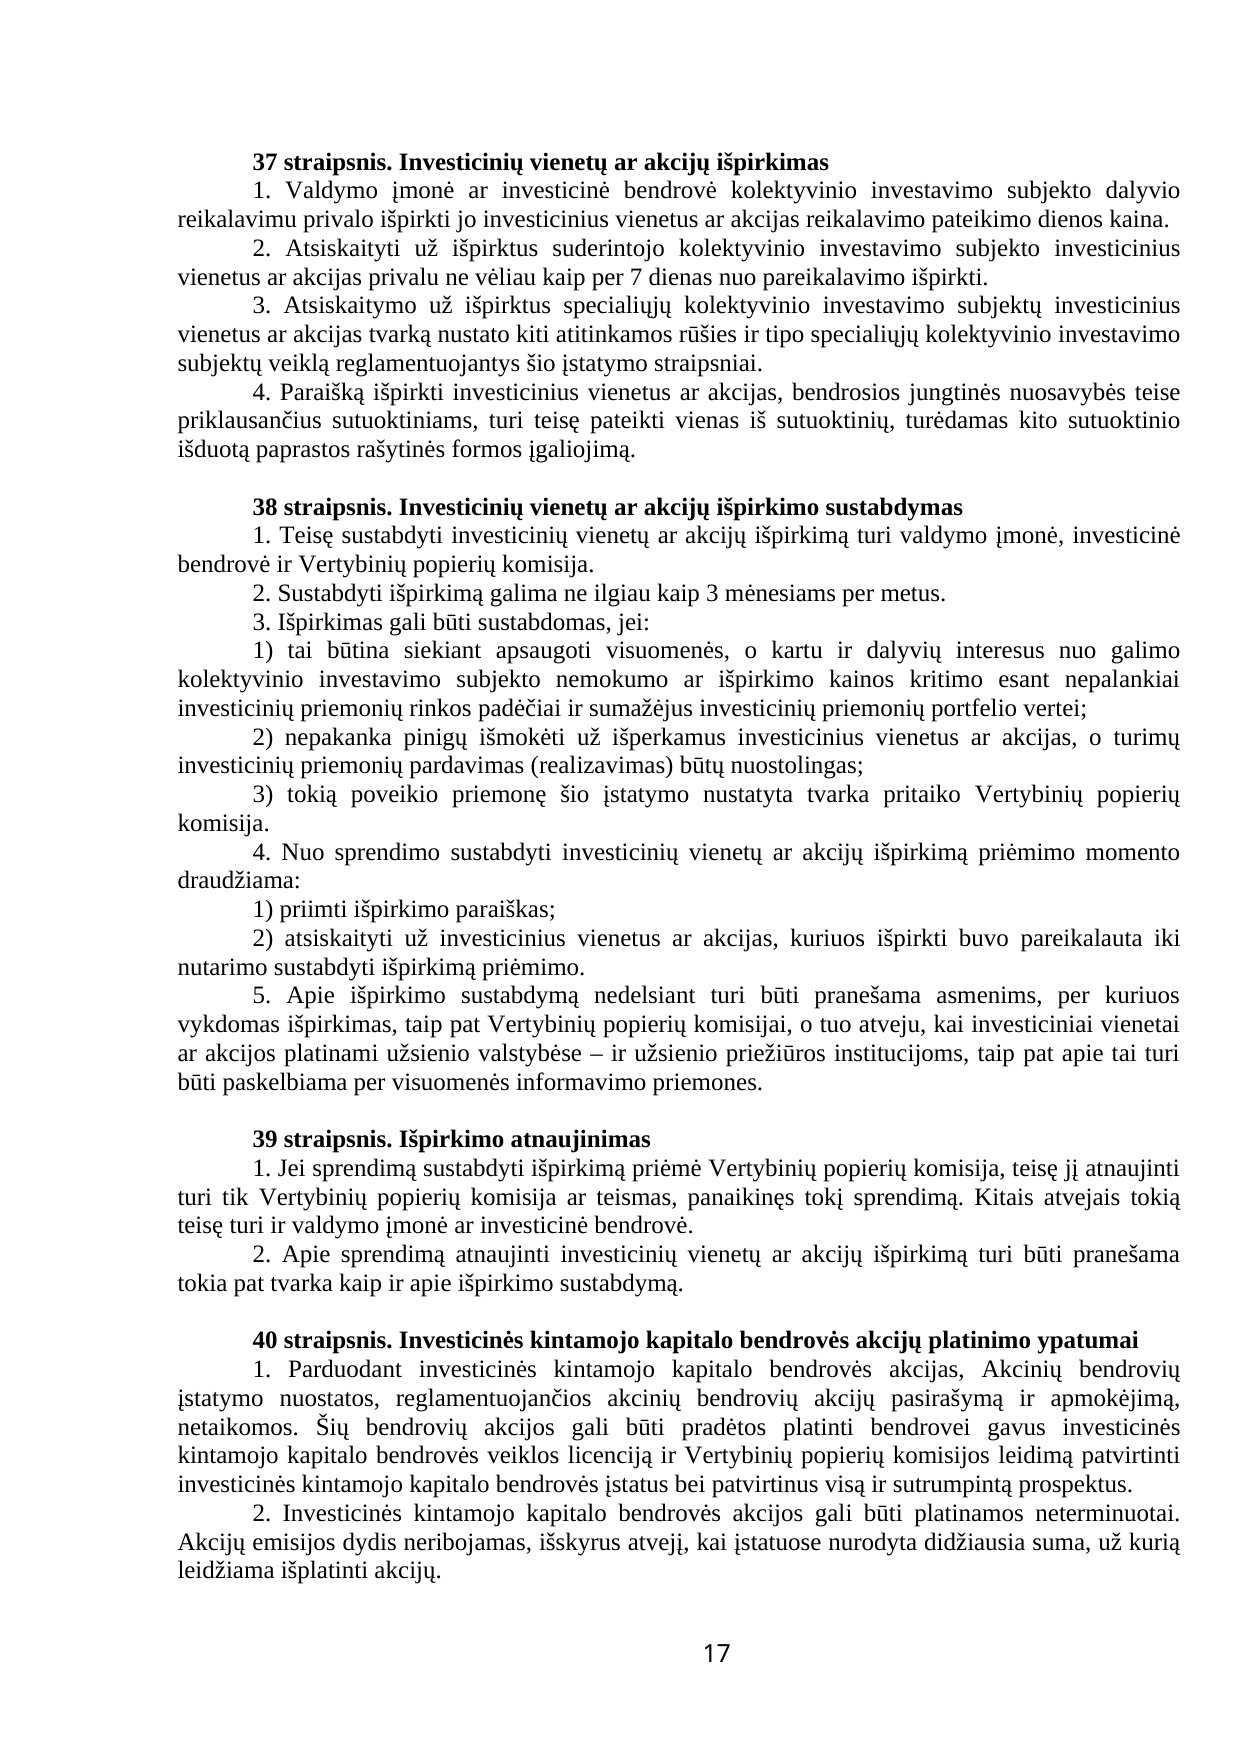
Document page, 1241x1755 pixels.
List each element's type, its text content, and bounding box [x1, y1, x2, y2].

text 5. Apie išpirkimo sustabdymą nedelsiant turi būti pranešama asmenims, per kuriuos vykdomas išpirkimas, taip pat Vertybinių popierių komisijai, o tuo atveju, kai investiciniai vienetai ar akcijos platinami užsienio valstybėse – ir užsienio priežiūros institucijoms, taip pat apie tai turi būti paskelbiama per visuomenės informavimo priemones. [177, 981, 1181, 1096]
text 2. Investicinės kintamojo kapitalo bendrovės akcijos gali būti platinamos neterminuotai. Akcijų emisijos dydis neribojamas, išskyrus atvejį, kai įstatuose nurodyta didžiausia suma, už kurią leidžiama išplatinti akcijų. [177, 1498, 1181, 1584]
text 2) nepakanka pinigų išmokėti už išperkamus investicinius vienetus ar akcijas, o turimų investicinių priemonių pardavimas (realizavimas) būtų nuostolingas; [177, 722, 1181, 779]
text 1. Parduodant investicinės kintamojo kapitalo bendrovės akcijas, Akcinių bendrovių įstatymo nuostatos, reglamentuojančios akcinių bendrovių akcijų pasirašymą ir apmokėjimą, netaikomos. Šių bendrovių akcijos gali būti pradėtos platinti bendrovei gavus investicinės kintamojo kapitalo bendrovės veiklos licenciją ir Vertybinių popierių komisijos leidimą patvirtinti investicinės kintamojo kapitalo bendrovės įstatus bei patvirtinus visą ir sutrumpintą prospektus. [177, 1354, 1181, 1498]
text 1. Jei sprendimą sustabdyti išpirkimą priėmė Vertybinių popierių komisija, teisę jį atnaujinti turi tik Vertybinių popierių komisija ar teismas, panaikinęs tokį sprendimą. Kitais atvejais tokią teisę turi ir valdymo įmonė ar investicinė bendrovė. [177, 1153, 1181, 1239]
text 2) atsiskaityti už investicinius vienetus ar akcijas, kuriuos išpirkti buvo pareikalauta iki nutarimo sustabdyti išpirkimą priėmimo. [177, 923, 1181, 981]
text 2. Apie sprendimą atnaujinti investicinių vienetų ar akcijų išpirkimą turi būti pranešama tokia pat tvarka kaip ir apie išpirkimo sustabdymą. [177, 1239, 1181, 1297]
text 2. Atsiskaityti už išpirktus suderintojo kolektyvinio investavimo subjekto investicinius vienetus ar akcijas privalu ne vėliau kaip per 7 dienas nuo pareikalavimo išpirkti. [177, 233, 1181, 291]
text 1. Valdymo įmonė ar investicinė bendrovė kolektyvinio investavimo subjekto dalyvio reikalavimu privalo išpirkti jo investicinius vienetus ar akcijas reikalavimo pateikimo dienos kaina. [177, 176, 1181, 233]
text 1) tai būtina siekiant apsaugoti visuomenės, o kartu ir dalyvių interesus nuo galimo kolektyvinio investavimo subjekto nemokumo ar išpirkimo kainos kritimo esant nepalankiai investicinių priemonių rinkos padėčiai ir sumažėjus investicinių priemonių portfelio vertei; [177, 636, 1181, 722]
text 3) tokią poveikio priemonę šio įstatymo nustatyta tvarka pritaiko Vertybinių popierių komisija. [177, 779, 1181, 837]
text 37 straipsnis. Investicinių vienetų ar akcijų išpirkimas [177, 147, 1181, 176]
text 1) priimti išpirkimo paraiškas; [177, 894, 1181, 923]
text 3. Atsiskaitymo už išpirktus specialiųjų kolektyvinio investavimo subjektų investicinius vienetus ar akcijas tvarką nustato kiti atitinkamos rūšies ir tipo specialiųjų kolektyvinio investavimo subjektų veiklą reglamentuojantys šio įstatymo straipsniai. [177, 291, 1181, 377]
text 4. Nuo sprendimo sustabdyti investicinių vienetų ar akcijų išpirkimą priėmimo momento draudžiama: [177, 837, 1181, 894]
text 1. Teisę sustabdyti investicinių vienetų ar akcijų išpirkimą turi valdymo įmonė, investicinė bendrovė ir Vertybinių popierių komisija. [177, 521, 1181, 578]
text 39 straipsnis. Išpirkimo atnaujinimas [177, 1124, 1181, 1153]
text 2. Sustabdyti išpirkimą galima ne ilgiau kaip 3 mėnesiams per metus. [177, 578, 1181, 607]
text 4. Paraišką išpirkti investicinius vienetus ar akcijas, bendrosios jungtinės nuosavybės teise priklausančius sutuoktiniams, turi teisę pateikti vienas iš sutuoktinių, turėdamas kito sutuoktinio išduotą paprastos rašytinės formos įgaliojimą. [177, 377, 1181, 463]
text 40 straipsnis. Investicinės kintamojo kapitalo bendrovės akcijų platinimo ypatumai [252, 1326, 1181, 1354]
text 38 straipsnis. Investicinių vienetų ar akcijų išpirkimo sustabdymas [177, 492, 1181, 521]
text 3. Išpirkimas gali būti sustabdomas, jei: [177, 607, 1181, 636]
